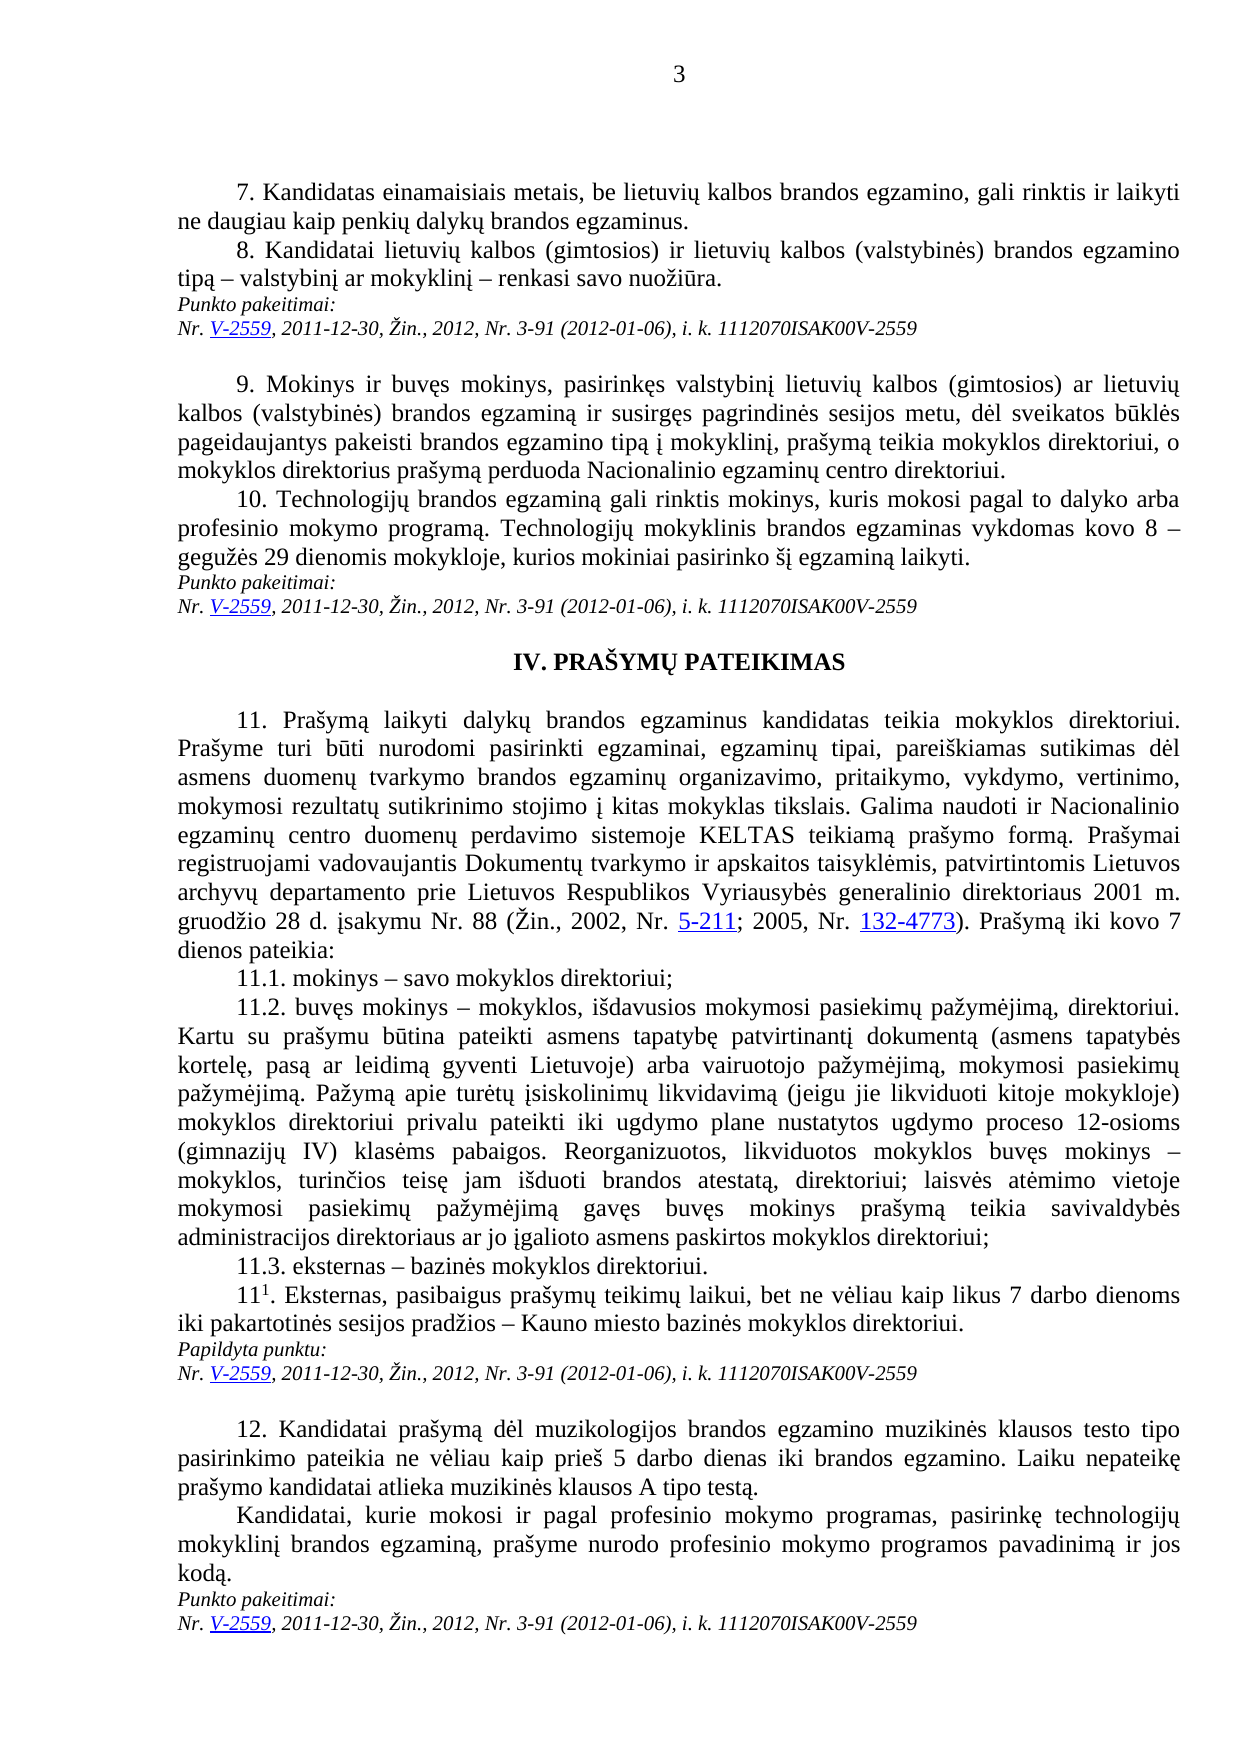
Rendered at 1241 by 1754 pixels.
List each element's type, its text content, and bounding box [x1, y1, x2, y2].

text Papildyta punktu: [177, 1337, 1181, 1361]
text 111. Eksternas, pasibaigus prašymų teikimų laikui, bet ne vėliau kaip likus 7 darbo dienoms iki pakartotinės sesijos pradžios – Kauno miesto bazinės mokyklos direktoriui. [177, 1280, 1181, 1337]
text 11.2. buvęs mokinys – mokyklos, išdavusios mokymosi pasiekimų pažymėjimą, direktoriui. Kartu su prašymu būtina pateikti asmens tapatybę patvirtinantį dokumentą (asmens tapatybės kortelę, pasą ar leidimą gyventi Lietuvoje) arba vairuotojo pažymėjimą, mokymosi pasiekimų pažymėjimą. Pažymą apie turėtų įsiskolinimų likvidavimą (jeigu jie likviduoti kitoje mokykloje) mokyklos direktoriui privalu pateikti iki ugdymo plane nustatytos ugdymo proceso 12-osioms (gimnazijų IV) klasėms pabaigos. Reorganizuotos, likviduotos mokyklos buvęs mokinys – mokyklos, turinčios teisę jam išduoti brandos atestatą, direktoriui; laisvės atėmimo vietoje mokymosi pasiekimų pažymėjimą gavęs buvęs mokinys prašymą teikia savivaldybės administracijos direktoriaus ar jo įgalioto asmens paskirtos mokyklos direktoriui; [177, 992, 1181, 1251]
text Nr. V-2559, 2011-12-30, Žin., 2012, Nr. 3-91 (2012-01-06), i. k. 1112070ISAK00V-2559 [177, 1361, 1181, 1385]
text Nr. V-2559, 2011-12-30, Žin., 2012, Nr. 3-91 (2012-01-06), i. k. 1112070ISAK00V-2559 [177, 316, 1181, 340]
text Punkto pakeitimai: [177, 570, 1181, 594]
text IV. PRAŠYMŲ PATEIKIMAS [177, 647, 1181, 676]
text Kandidatai, kurie mokosi ir pagal profesinio mokymo programas, pasirinkę technologijų mokyklinį brandos egzaminą, prašyme nurodo profesinio mokymo programos pavadinimą ir jos kodą. [177, 1500, 1181, 1587]
text 11.1. mokinys – savo mokyklos direktoriui; [177, 963, 1181, 992]
text 11.3. eksternas – bazinės mokyklos direktoriui. [177, 1251, 1181, 1280]
text Punkto pakeitimai: [177, 1587, 1181, 1611]
text 10. Technologijų brandos egzaminą gali rinktis mokinys, kuris mokosi pagal to dalyko arba profesinio mokymo programą. Technologijų mokyklinis brandos egzaminas vykdomas kovo 8 – gegužės 29 dienomis mokykloje, kurios mokiniai pasirinko šį egzaminą laikyti. [177, 484, 1181, 570]
text Nr. V-2559, 2011-12-30, Žin., 2012, Nr. 3-91 (2012-01-06), i. k. 1112070ISAK00V-2559 [177, 594, 1181, 618]
text 11. Prašymą laikyti dalykų brandos egzaminus kandidatas teikia mokyklos direktoriui. Prašyme turi būti nurodomi pasirinkti egzaminai, egzaminų tipai, pareiškiamas sutikimas dėl asmens duomenų tvarkymo brandos egzaminų organizavimo, pritaikymo, vykdymo, vertinimo, mokymosi rezultatų sutikrinimo stojimo į kitas mokyklas tikslais. Galima naudoti ir Nacionalinio egzaminų centro duomenų perdavimo sistemoje KELTAS teikiamą prašymo formą. Prašymai registruojami vadovaujantis Dokumentų tvarkymo ir apskaitos taisyklėmis, patvirtintomis Lietuvos archyvų departamento prie Lietuvos Respublikos Vyriausybės generalinio direktoriaus 2001 m. gruodžio 28 d. įsakymu Nr. 88 (Žin., 2002, Nr. 5-211; 2005, Nr. 132-4773). Prašymą iki kovo 7 dienos pateikia: [177, 705, 1181, 963]
text 12. Kandidatai prašymą dėl muzikologijos brandos egzamino muzikinės klausos testo tipo pasirinkimo pateikia ne vėliau kaip prieš 5 darbo dienas iki brandos egzamino. Laiku nepateikę prašymo kandidatai atlieka muzikinės klausos A tipo testą. [177, 1414, 1181, 1500]
text 7. Kandidatas einamaisiais metais, be lietuvių kalbos brandos egzamino, gali rinktis ir laikyti ne daugiau kaip penkių dalykų brandos egzaminus. [177, 177, 1181, 235]
text 8. Kandidatai lietuvių kalbos (gimtosios) ir lietuvių kalbos (valstybinės) brandos egzamino tipą – valstybinį ar mokyklinį – renkasi savo nuožiūra. [177, 235, 1181, 292]
text Punkto pakeitimai: [177, 292, 1181, 316]
text 9. Mokinys ir buvęs mokinys, pasirinkęs valstybinį lietuvių kalbos (gimtosios) ar lietuvių kalbos (valstybinės) brandos egzaminą ir susirgęs pagrindinės sesijos metu, dėl sveikatos būklės pageidaujantys pakeisti brandos egzamino tipą į mokyklinį, prašymą teikia mokyklos direktoriui, o mokyklos direktorius prašymą perduoda Nacionalinio egzaminų centro direktoriui. [177, 369, 1181, 484]
text Nr. V-2559, 2011-12-30, Žin., 2012, Nr. 3-91 (2012-01-06), i. k. 1112070ISAK00V-2559 [177, 1611, 1181, 1635]
